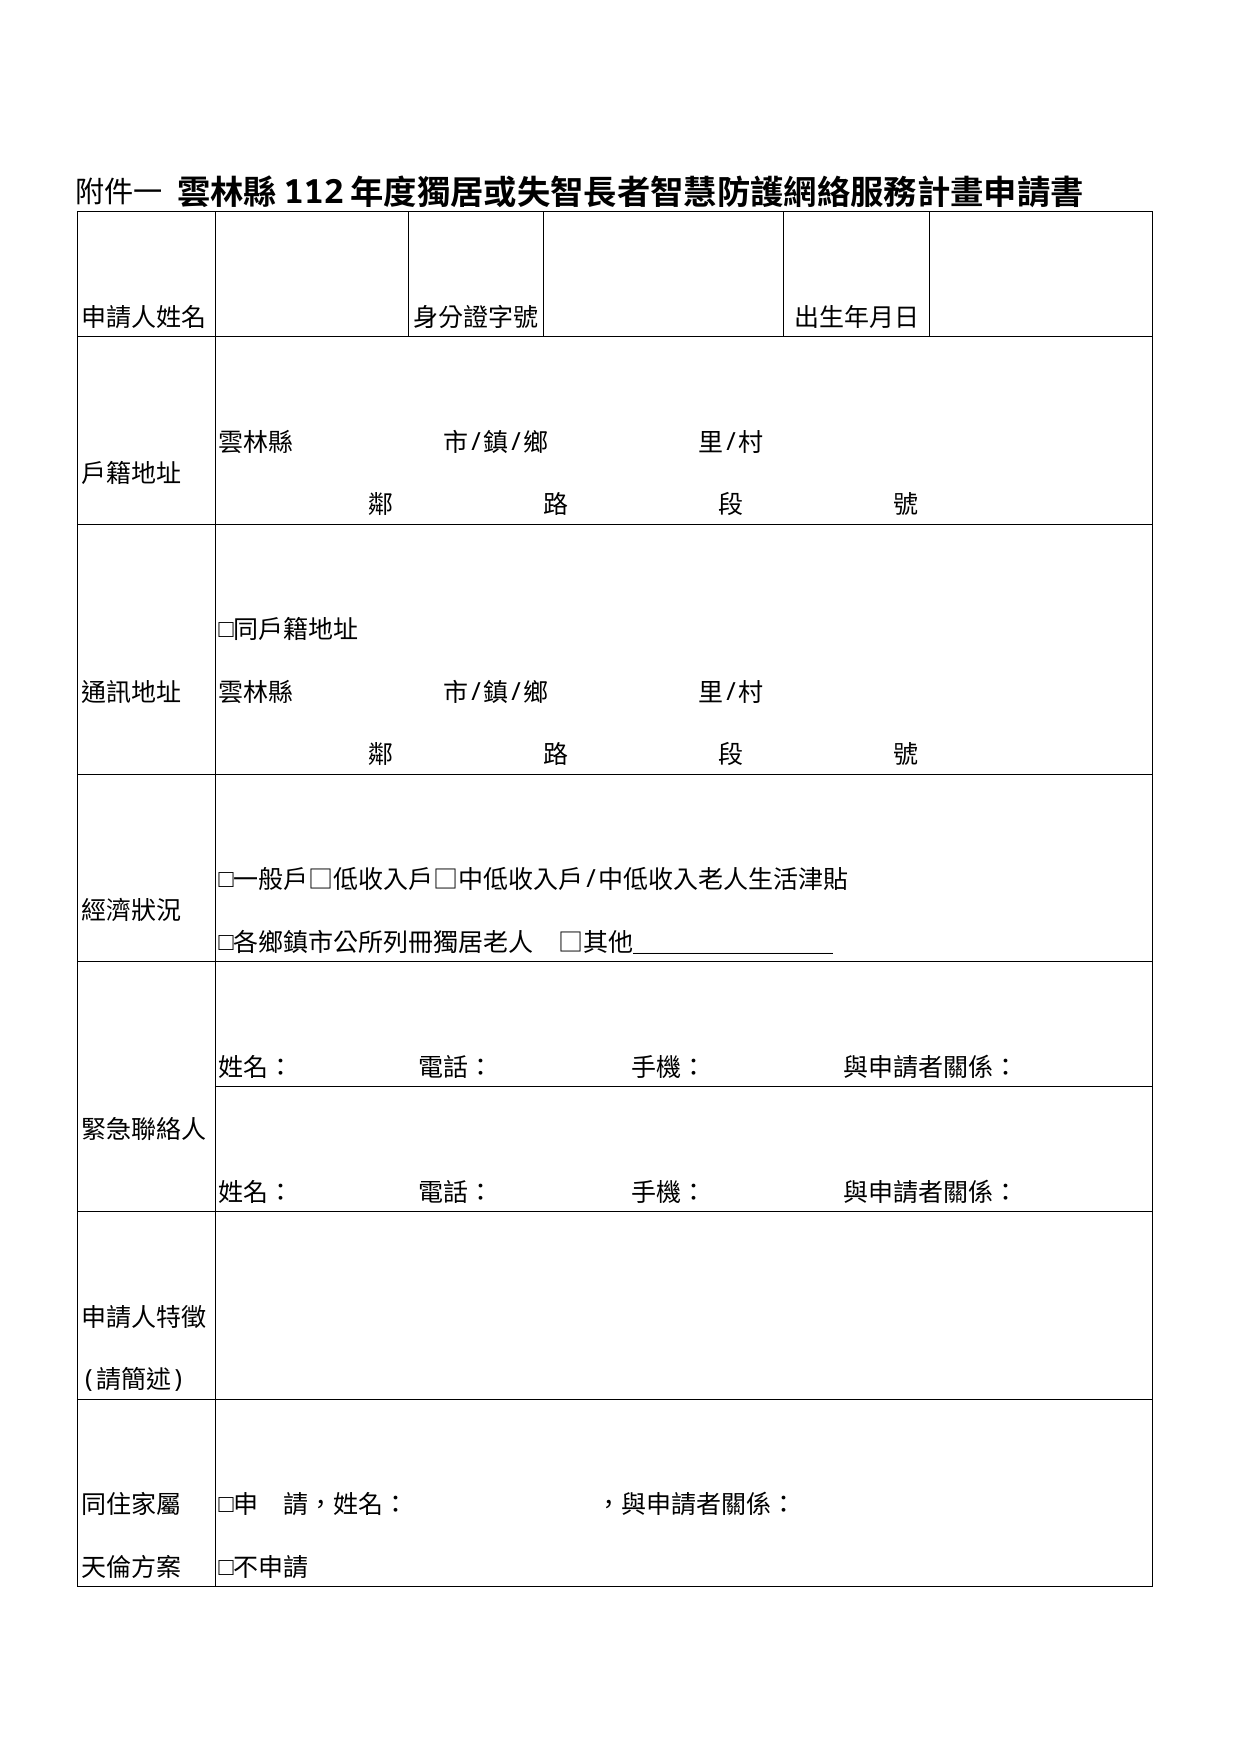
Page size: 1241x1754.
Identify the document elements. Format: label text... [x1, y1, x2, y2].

table_cell 申請人特徵 (請簡述) [78, 1212, 215, 1398]
table_cell □同戶籍地址 雲林縣 市/鎮/鄉 里/村 鄰 路 段 號 [216, 525, 1152, 773]
table_cell [216, 1212, 1152, 1398]
table_cell 同住家屬 天倫方案 [78, 1400, 215, 1586]
table_cell 緊急聯絡人 [78, 962, 215, 1211]
table_cell 戶籍地址 [78, 337, 215, 523]
table_header [544, 212, 783, 336]
table_cell 姓名： 電話： 手機： 與申請者關係： [216, 1087, 1152, 1211]
table_header 申請人姓名 [78, 212, 215, 336]
table_cell 經濟狀況 [78, 775, 215, 961]
table_header 身分證字號 [409, 212, 543, 336]
table_header [930, 212, 1152, 336]
table_cell 雲林縣 市/鎮/鄉 里/村 鄰 路 段 號 [216, 337, 1152, 523]
table_header [216, 212, 408, 336]
table_header 出生年月日 [784, 212, 929, 336]
table_cell □一般戶□低收入戶□中低收入戶/中低收入老人生活津貼 □各鄉鎮市公所列冊獨居老人 □其他＿＿＿＿＿＿＿＿ [216, 775, 1152, 961]
text 附件一 雲林縣112年度獨居或失智長者智慧防護網絡服務計畫申請書 [75, 148, 1165, 211]
table_cell 姓名： 電話： 手機： 與申請者關係： [216, 962, 1152, 1086]
table_cell 通訊地址 [78, 525, 215, 773]
table_cell □申 請，姓名： ，與申請者關係： □不申請 [216, 1400, 1152, 1586]
